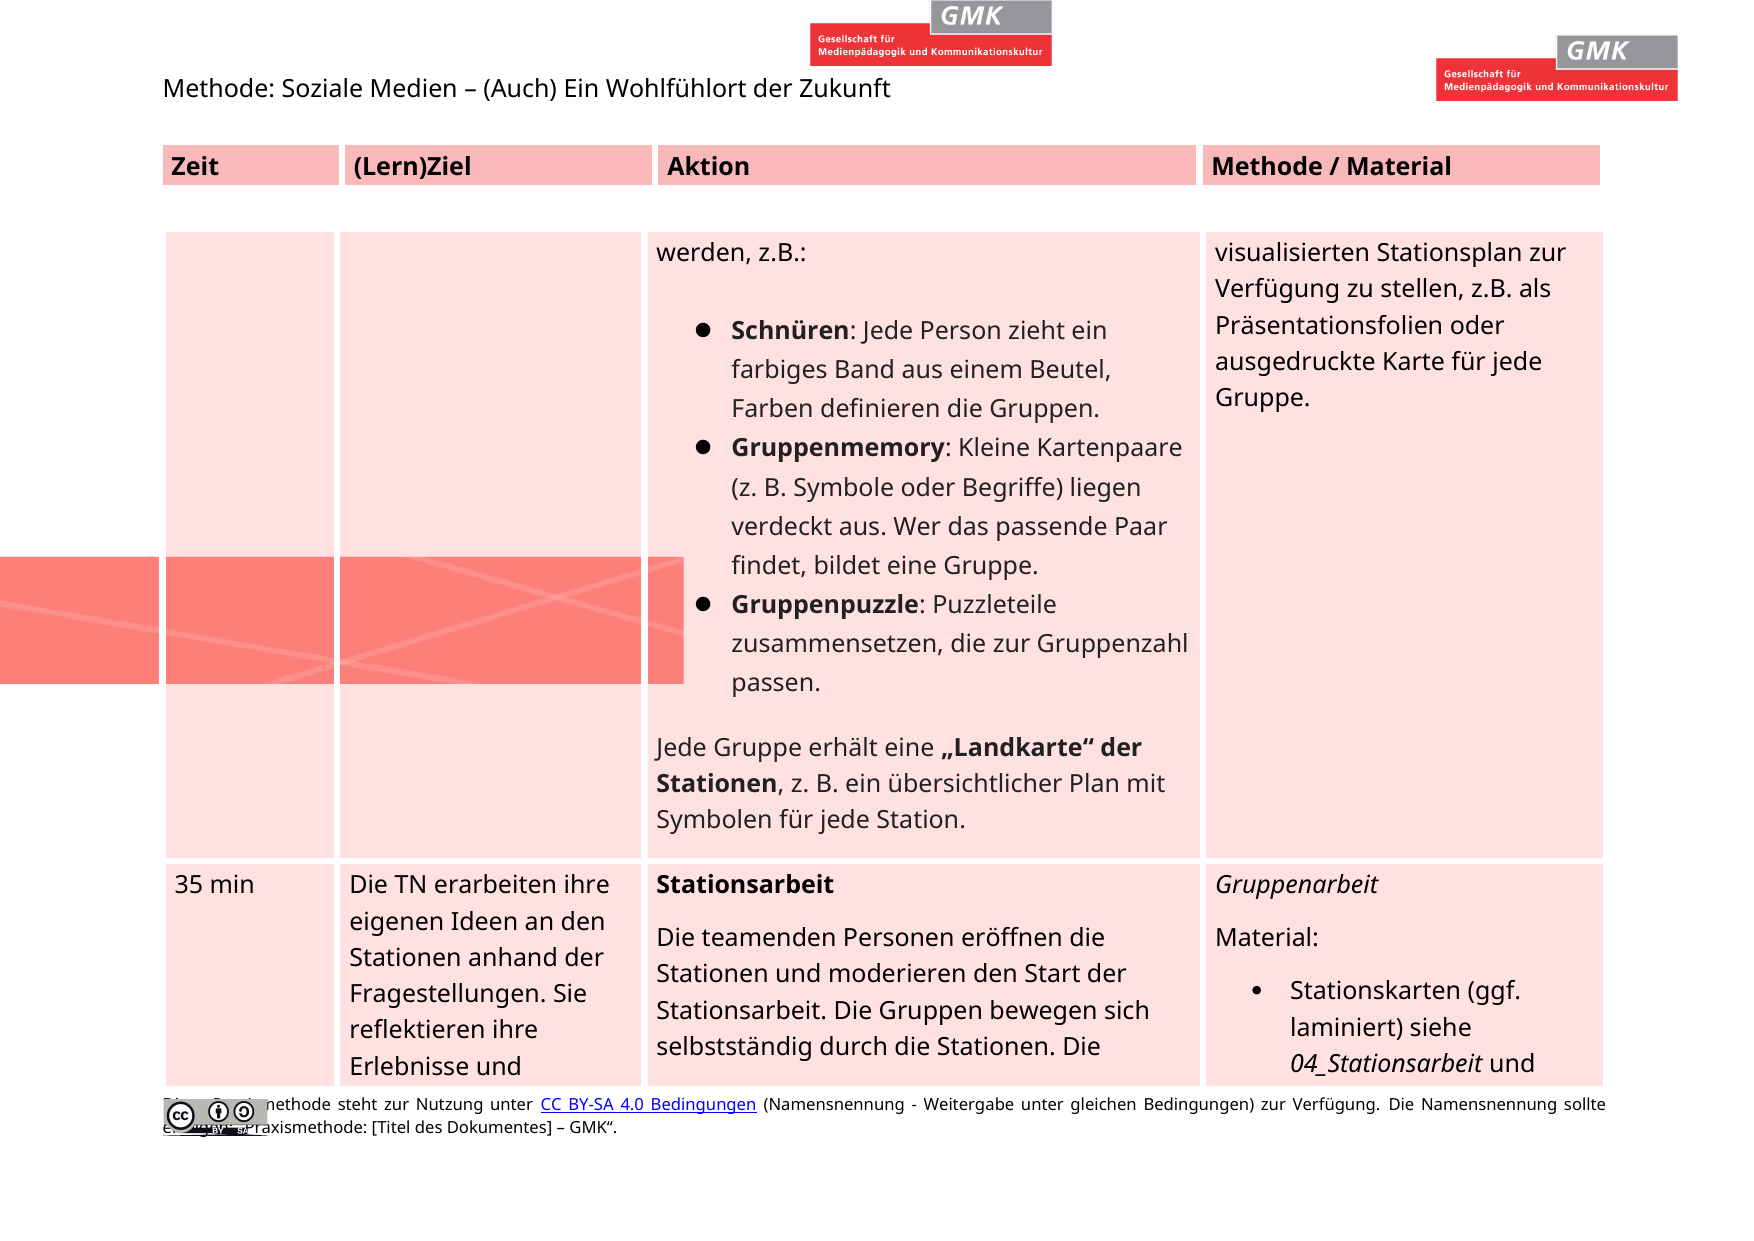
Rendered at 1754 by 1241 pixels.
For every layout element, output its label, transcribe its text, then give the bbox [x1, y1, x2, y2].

table_cell werden, z.B.: Schnüren: Jede Person zieht ein farbiges Band aus einem Beutel, Farben definieren die Gruppen. Gruppenmemory: Kleine Kartenpaare (z. B. Symbole oder Begriffe) liegen verdeckt aus. Wer das passende Paar findet, bildet eine Gruppe. Gruppenpuzzle: Puzzleteile zusammensetzen, die zur Gruppenzahl passen. Jede Gruppe erhält eine „Landkarte“ der Stationen, z. B. ein übersichtlicher Plan mit Symbolen für jede Station. [648, 232, 1200, 858]
table_cell [340, 232, 641, 556]
table_cell Die TN erarbeiten ihre eigenen Ideen an den Stationen anhand der Fragestellungen. Sie reflektieren ihre Erlebnisse und [340, 864, 641, 1086]
table_cell visualisierten Stationsplan zur Verfügung zu stellen, z.B. als Präsentationsfolien oder ausgedruckte Karte für jede Gruppe. [1206, 232, 1603, 858]
table_cell Gruppenarbeit Material: Stationskarten (ggf. laminiert) siehe 04_Stationsarbeit und 04a_Stationskarten Moderationskarten (grün & rot) Klebepunkte (grün/rot) Stifte Stoppuhr/Timer an jeder Station [1206, 864, 1603, 1086]
table_cell [340, 684, 641, 858]
table_cell 35 min [166, 864, 334, 1086]
table_cell [166, 684, 334, 858]
table_cell [166, 232, 334, 556]
table_cell Stationsarbeit Die teamenden Personen eröffnen die Stationen und moderieren den Start der Stationsarbeit. Die Gruppen bewegen sich selbstständig durch die Stationen. Die [648, 864, 1200, 1086]
